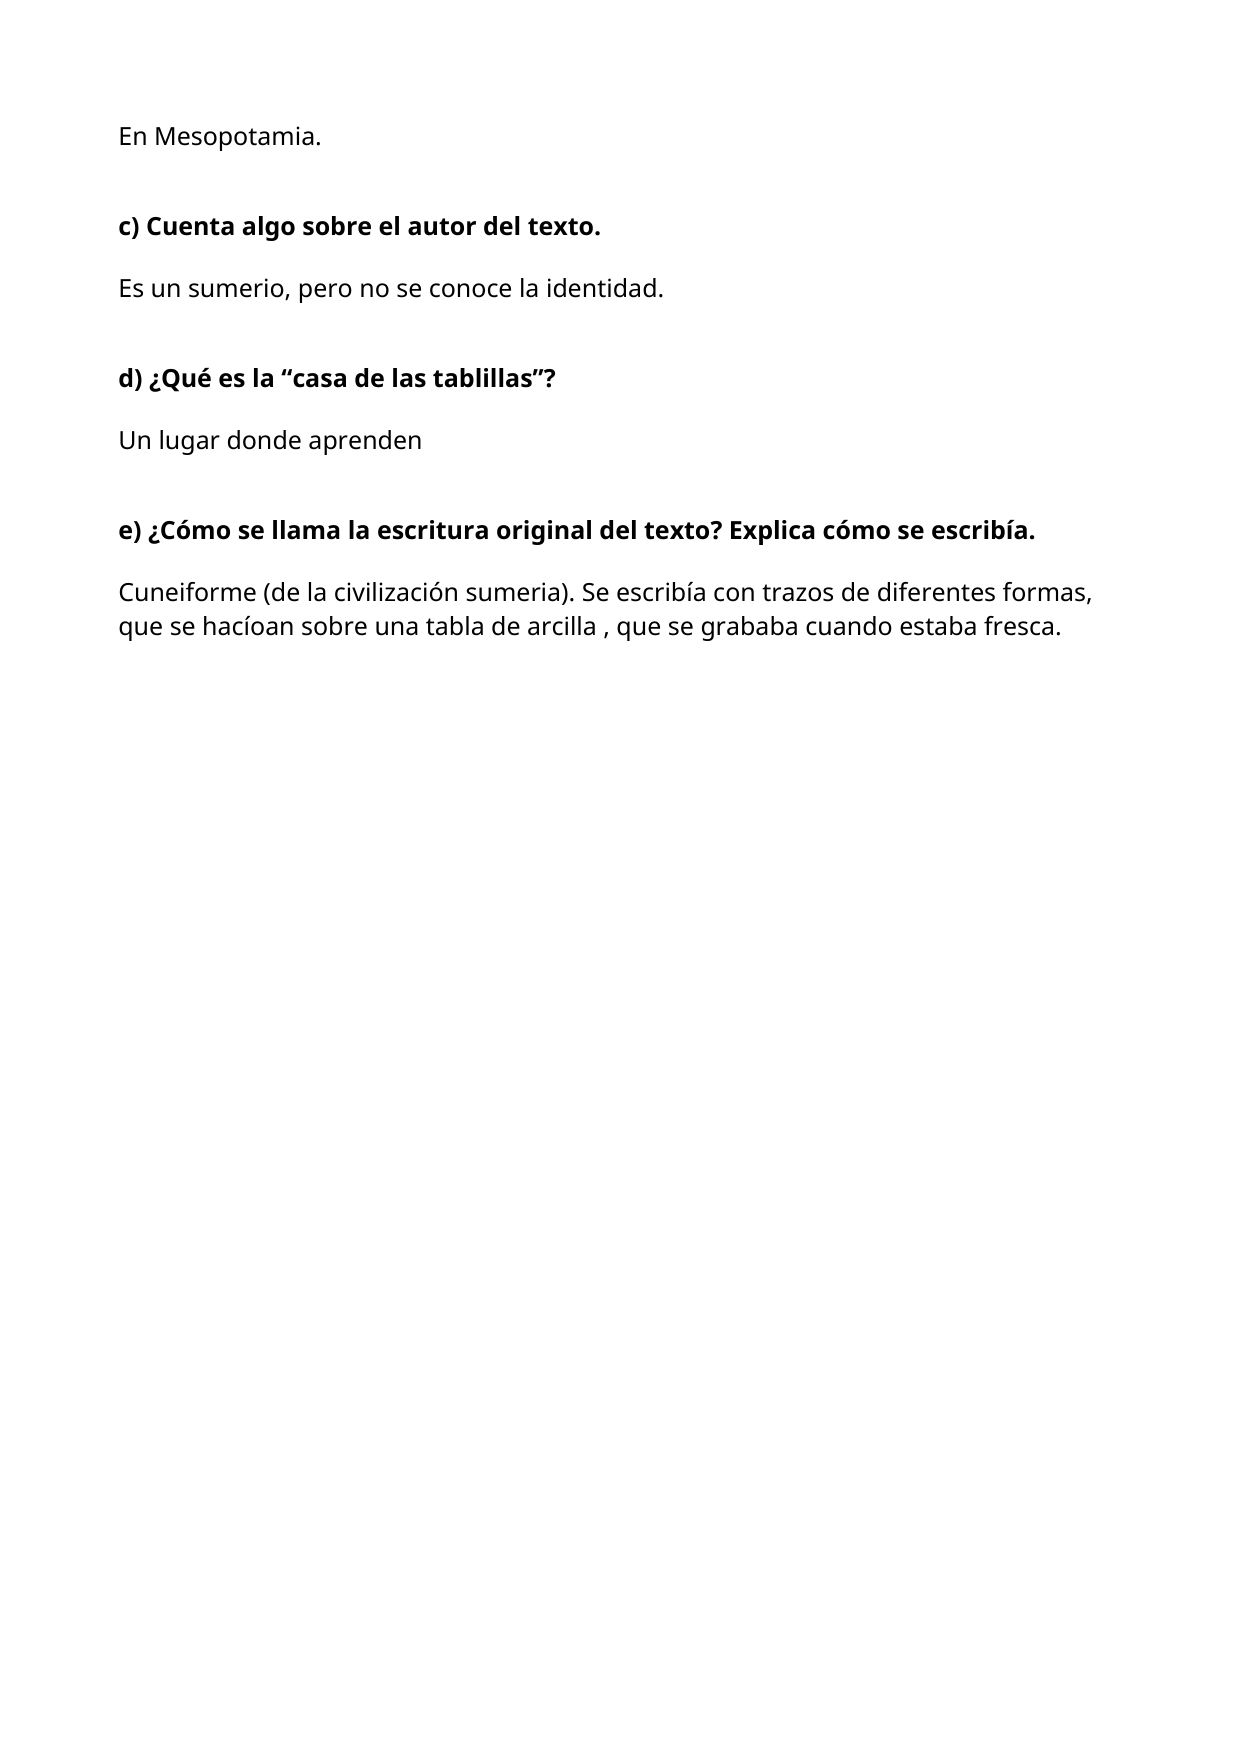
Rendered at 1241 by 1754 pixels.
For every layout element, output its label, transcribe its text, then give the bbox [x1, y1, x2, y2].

text e) ¿Cómo se llama la escritura original del texto? Explica cómo se escribía. [118, 513, 1122, 547]
text Es un sumerio, pero no se conoce la identidad. [118, 270, 1122, 304]
text Cuneiforme (de la civilización sumeria). Se escribía con trazos de diferentes formas, que se hacíoan sobre una tabla de arcilla , que se grababa cuando estaba fresca. [118, 575, 1122, 643]
text En Mesopotamia. [118, 118, 1122, 152]
text Un lugar donde aprenden [118, 422, 1122, 457]
text c) Cuenta algo sobre el autor del texto. [118, 208, 1122, 242]
text d) ¿Qué es la “casa de las tablillas”? [118, 360, 1122, 394]
